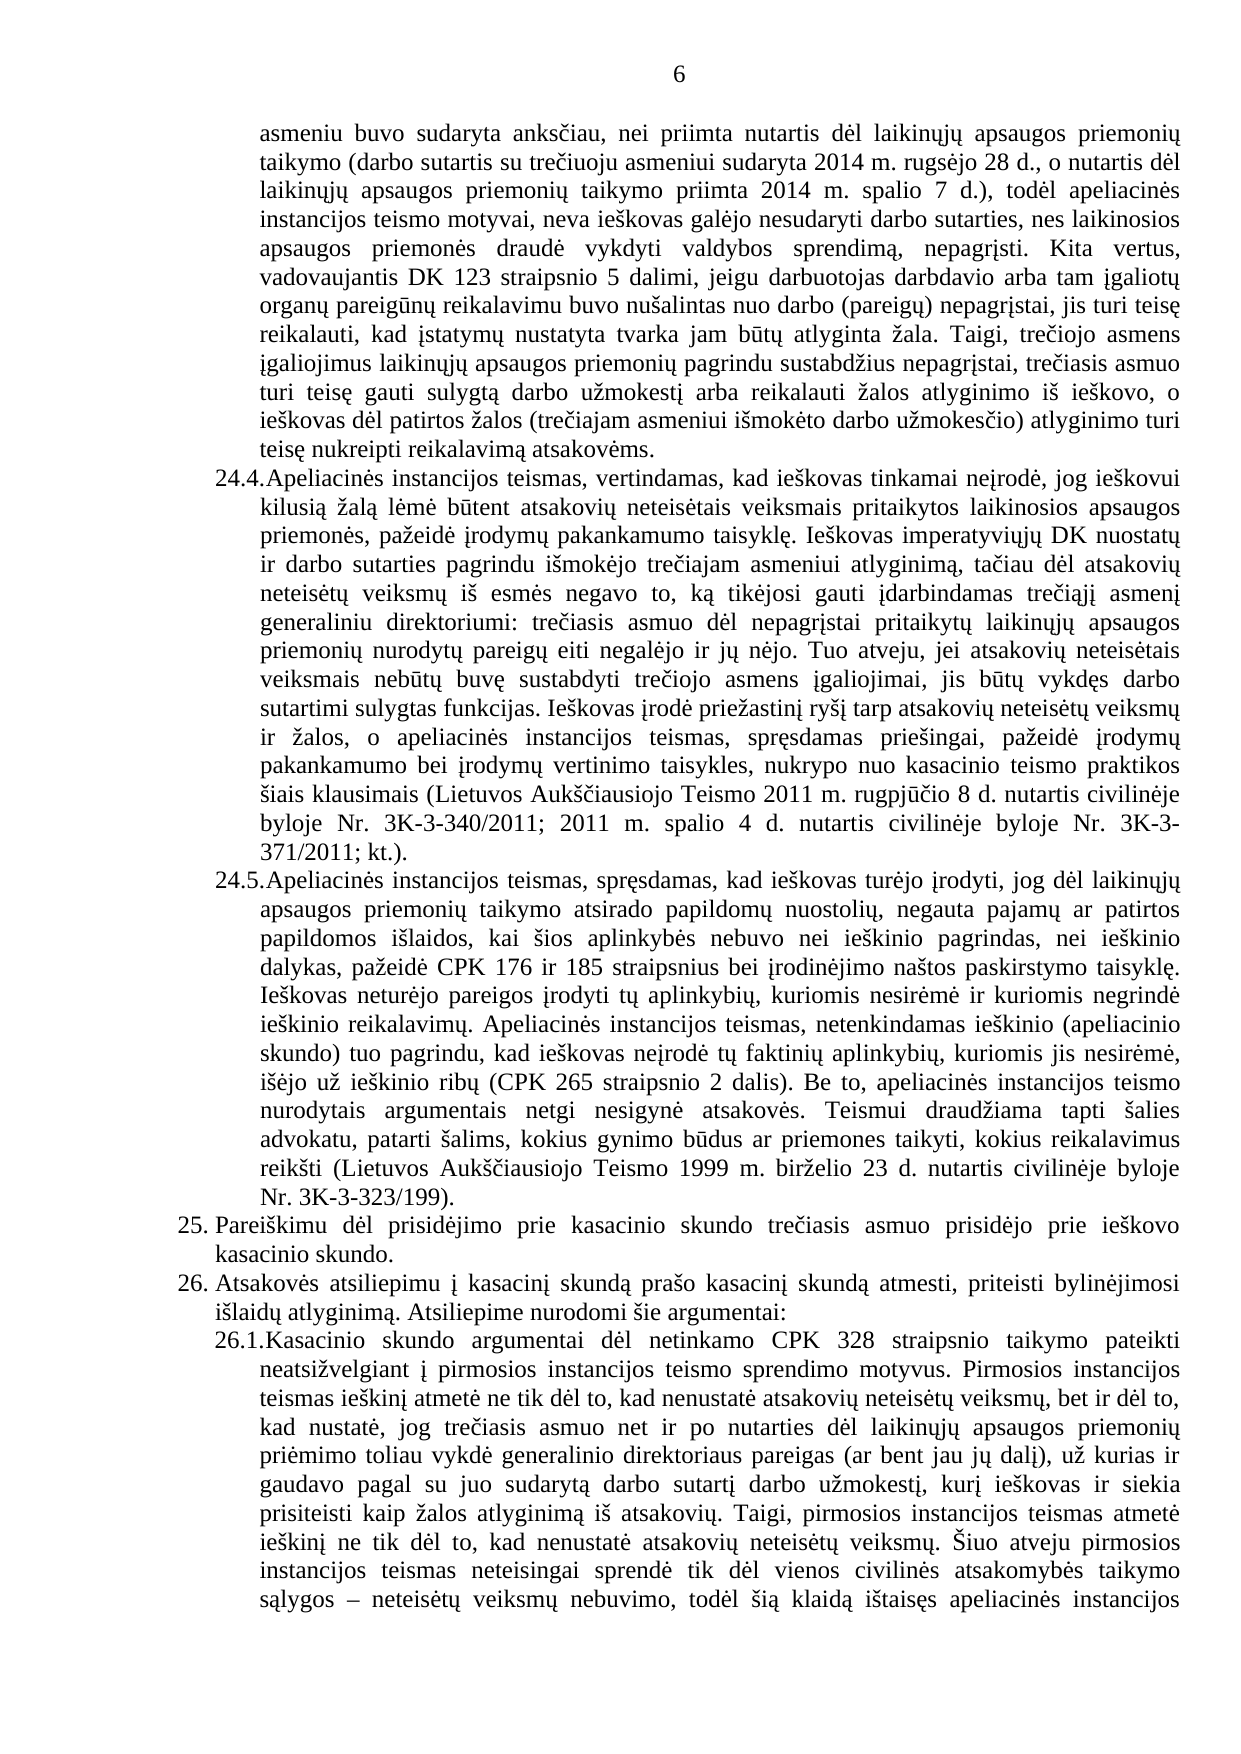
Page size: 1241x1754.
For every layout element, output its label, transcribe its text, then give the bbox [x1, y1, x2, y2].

text 24.4. Apeliacinės instancijos teismas, vertindamas, kad ieškovas tinkamai neįrodė, jog ieškovui kilusią žalą lėmė būtent atsakovių neteisėtais veiksmais pritaikytos laikinosios apsaugos priemonės, pažeidė įrodymų pakankamumo taisyklę. Ieškovas imperatyviųjų DK nuostatų ir darbo sutarties pagrindu išmokėjo trečiajam asmeniui atlyginimą, tačiau dėl atsakovių neteisėtų veiksmų iš esmės negavo to, ką tikėjosi gauti įdarbindamas trečiąjį asmenį generaliniu direktoriumi: trečiasis asmuo dėl nepagrįstai pritaikytų laikinųjų apsaugos priemonių nurodytų pareigų eiti negalėjo ir jų nėjo. Tuo atveju, jei atsakovių neteisėtais veiksmais nebūtų buvę sustabdyti trečiojo asmens įgaliojimai, jis būtų vykdęs darbo sutartimi sulygtas funkcijas. Ieškovas įrodė priežastinį ryšį tarp atsakovių neteisėtų veiksmų ir žalos, o apeliacinės instancijos teismas, spręsdamas priešingai, pažeidė įrodymų pakankamumo bei įrodymų vertinimo taisykles, nukrypo nuo kasacinio teismo praktikos šiais klausimais (Lietuvos Aukščiausiojo Teismo 2011 m. rugpjūčio 8 d. nutartis civilinėje byloje Nr. 3K-3-340/2011; 2011 m. spalio 4 d. nutartis civilinėje byloje Nr. 3K-3-371/2011; kt.). [215, 463, 1181, 866]
text 26.1. Kasacinio skundo argumentai dėl netinkamo CPK 328 straipsnio taikymo pateikti neatsižvelgiant į pirmosios instancijos teismo sprendimo motyvus. Pirmosios instancijos teismas ieškinį atmetė ne tik dėl to, kad nenustatė atsakovių neteisėtų veiksmų, bet ir dėl to, kad nustatė, jog trečiasis asmuo net ir po nutarties dėl laikinųjų apsaugos priemonių priėmimo toliau vykdė generalinio direktoriaus pareigas (ar bent jau jų dalį), už kurias ir gaudavo pagal su juo sudarytą darbo sutartį darbo užmokestį, kurį ieškovas ir siekia prisiteisti kaip žalos atlyginimą iš atsakovių. Taigi, pirmosios instancijos teismas atmetė ieškinį ne tik dėl to, kad nenustatė atsakovių neteisėtų veiksmų. Šiuo atveju pirmosios instancijos teismas neteisingai sprendė tik dėl vienos civilinės atsakomybės taikymo sąlygos – neteisėtų veiksmų nebuvimo, todėl šią klaidą ištaisęs apeliacinės instancijos [214, 1326, 1181, 1613]
text 25. Pareiškimu dėl prisidėjimo prie kasacinio skundo trečiasis asmuo prisidėjo prie ieškovo kasacinio skundo. [177, 1211, 1181, 1268]
text asmeniu buvo sudaryta anksčiau, nei priimta nutartis dėl laikinųjų apsaugos priemonių taikymo (darbo sutartis su trečiuoju asmeniui sudaryta 2014 m. rugsėjo 28 d., o nutartis dėl laikinųjų apsaugos priemonių taikymo priimta 2014 m. spalio 7 d.), todėl apeliacinės instancijos teismo motyvai, neva ieškovas galėjo nesudaryti darbo sutarties, nes laikinosios apsaugos priemonės draudė vykdyti valdybos sprendimą, nepagrįsti. Kita vertus, vadovaujantis DK 123 straipsnio 5 dalimi, jeigu darbuotojas darbdavio arba tam įgaliotų organų pareigūnų reikalavimu buvo nušalintas nuo darbo (pareigų) nepagrįstai, jis turi teisę reikalauti, kad įstatymų nustatyta tvarka jam būtų atlyginta žala. Taigi, trečiojo asmens įgaliojimus laikinųjų apsaugos priemonių pagrindu sustabdžius nepagrįstai, trečiasis asmuo turi teisę gauti sulygtą darbo užmokestį arba reikalauti žalos atlyginimo iš ieškovo, o ieškovas dėl patirtos žalos (trečiajam asmeniui išmokėto darbo užmokesčio) atlyginimo turi teisę nukreipti reikalavimą atsakovėms. [214, 118, 1181, 463]
text 24.5. Apeliacinės instancijos teismas, spręsdamas, kad ieškovas turėjo įrodyti, jog dėl laikinųjų apsaugos priemonių taikymo atsirado papildomų nuostolių, negauta pajamų ar patirtos papildomos išlaidos, kai šios aplinkybės nebuvo nei ieškinio pagrindas, nei ieškinio dalykas, pažeidė CPK 176 ir 185 straipsnius bei įrodinėjimo naštos paskirstymo taisyklę. Ieškovas neturėjo pareigos įrodyti tų aplinkybių, kuriomis nesirėmė ir kuriomis negrindė ieškinio reikalavimų. Apeliacinės instancijos teismas, netenkindamas ieškinio (apeliacinio skundo) tuo pagrindu, kad ieškovas neįrodė tų faktinių aplinkybių, kuriomis jis nesirėmė, išėjo už ieškinio ribų (CPK 265 straipsnio 2 dalis). Be to, apeliacinės instancijos teismo nurodytais argumentais netgi nesigynė atsakovės. Teismui draudžiama tapti šalies advokatu, patarti šalims, kokius gynimo būdus ar priemones taikyti, kokius reikalavimus reikšti (Lietuvos Aukščiausiojo Teismo 1999 m. birželio 23 d. nutartis civilinėje byloje Nr. 3K-3-323/199). [215, 866, 1181, 1211]
text 26. Atsakovės atsiliepimu į kasacinį skundą prašo kasacinį skundą atmesti, priteisti bylinėjimosi išlaidų atlyginimą. Atsiliepime nurodomi šie argumentai: [177, 1268, 1181, 1326]
